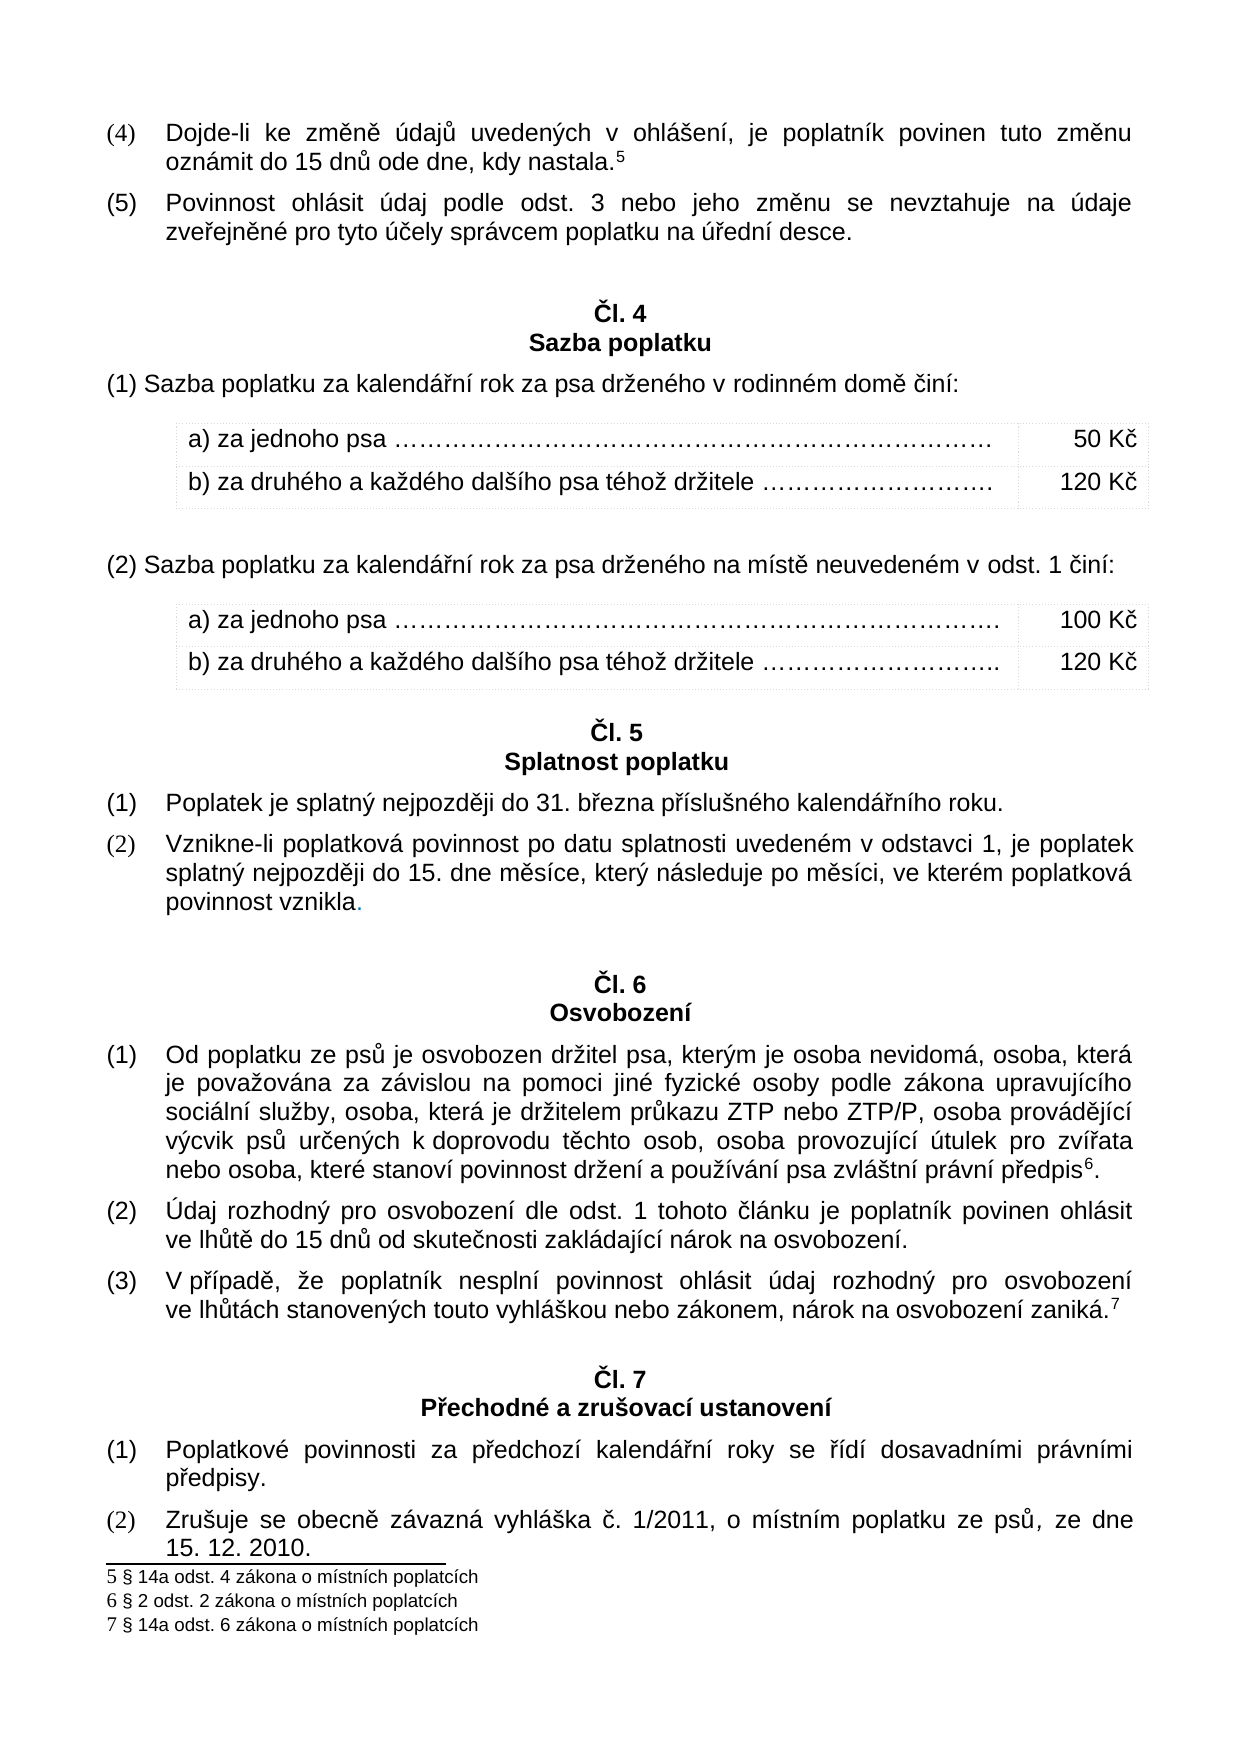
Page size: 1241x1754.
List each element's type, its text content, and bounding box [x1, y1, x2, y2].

list Poplatek je splatný nejpozději do 31. března příslušného kalendářního roku. [106, 788, 1134, 817]
list Povinnost ohlásit údaj podle odst. 3 nebo jeho změnu se nevztahuje na údaje zveřejněné pro tyto účely správcem poplatku na úřední desce. [106, 188, 1134, 246]
table_header 50 Kč [1018, 423, 1148, 466]
table_header a) za jednoho psa ……………………………………………………………… [177, 423, 1018, 466]
list Zrušuje se obecně závazná vyhláška č. 1/2011, o místním poplatku ze psů, ze dne 15. 12. 2010. [106, 1504, 1134, 1562]
list § 14a odst. 6 zákona o místních poplatcích [106, 1612, 1134, 1636]
text Čl. 7 [106, 1364, 1134, 1393]
list Vznikne-li poplatková povinnost po datu splatnosti uvedeném v odstavci 1, je poplatek splatný nejpozději do 15. dne měsíce, který následuje po měsíci, ve kterém poplatková povinnost vznikla. [106, 829, 1134, 916]
text Čl. 6 [106, 969, 1134, 998]
table_cell 120 Kč [1018, 466, 1148, 508]
table_header 100 Kč [1018, 604, 1148, 646]
list Údaj rozhodný pro osvobození dle odst. 1 tohoto článku je poplatník povinen ohlásit ve lhůtě do 15 dnů od skutečnosti zakládající nárok na osvobození. [106, 1196, 1134, 1253]
text Přechodné a zrušovací ustanovení [106, 1393, 1134, 1422]
list V případě, že poplatník nesplní povinnost ohlásit údaj rozhodný pro osvobození ve lhůtách stanovených touto vyhláškou nebo zákonem, nárok na osvobození zaniká. [106, 1266, 1134, 1323]
table_cell 120 Kč [1018, 646, 1148, 688]
table_cell b) za druhého a každého dalšího psa téhož držitele ………………………. [177, 466, 1018, 508]
table_header a) za jednoho psa ………………………………………………………………. [177, 604, 1018, 646]
list § 2 odst. 2 zákona o místních poplatcích [106, 1588, 1134, 1612]
list Sazba poplatku za kalendářní rok za psa drženého na místě neuvedeném v odst. 1 činí: [106, 550, 1134, 579]
text Osvobození [106, 998, 1134, 1027]
table_cell b) za druhého a každého dalšího psa téhož držitele ……………………….. [177, 646, 1018, 688]
list § 14a odst. 4 zákona o místních poplatcích [106, 1564, 1134, 1588]
text Čl. 4 [106, 299, 1134, 328]
list Od poplatku ze psů je osvobozen držitel psa, kterým je osoba nevidomá, osoba, která je považována za závislou na pomoci jiné fyzické osoby podle zákona upravujícího sociální služby, osoba, která je držitelem průkazu ZTP nebo ZTP/P, osoba provádějící výcvik psů určených k doprovodu těchto osob, osoba provozující útulek pro zvířata nebo osoba, které stanoví povinnost držení a používání psa zvláštní právní předpis. [106, 1039, 1134, 1183]
list Dojde-li ke změně údajů uvedených v ohlášení, je poplatník povinen tuto změnu oznámit do 15 dnů ode dne, kdy nastala. [106, 118, 1134, 176]
list Poplatkové povinnosti za předchozí kalendářní roky se řídí dosavadními právními předpisy. [106, 1434, 1134, 1492]
text Čl. 5 [106, 718, 1134, 747]
text Sazba poplatku [106, 328, 1134, 357]
text Splatnost poplatku [106, 747, 1134, 776]
list Sazba poplatku za kalendářní rok za psa drženého v rodinném domě činí: [106, 369, 1134, 398]
